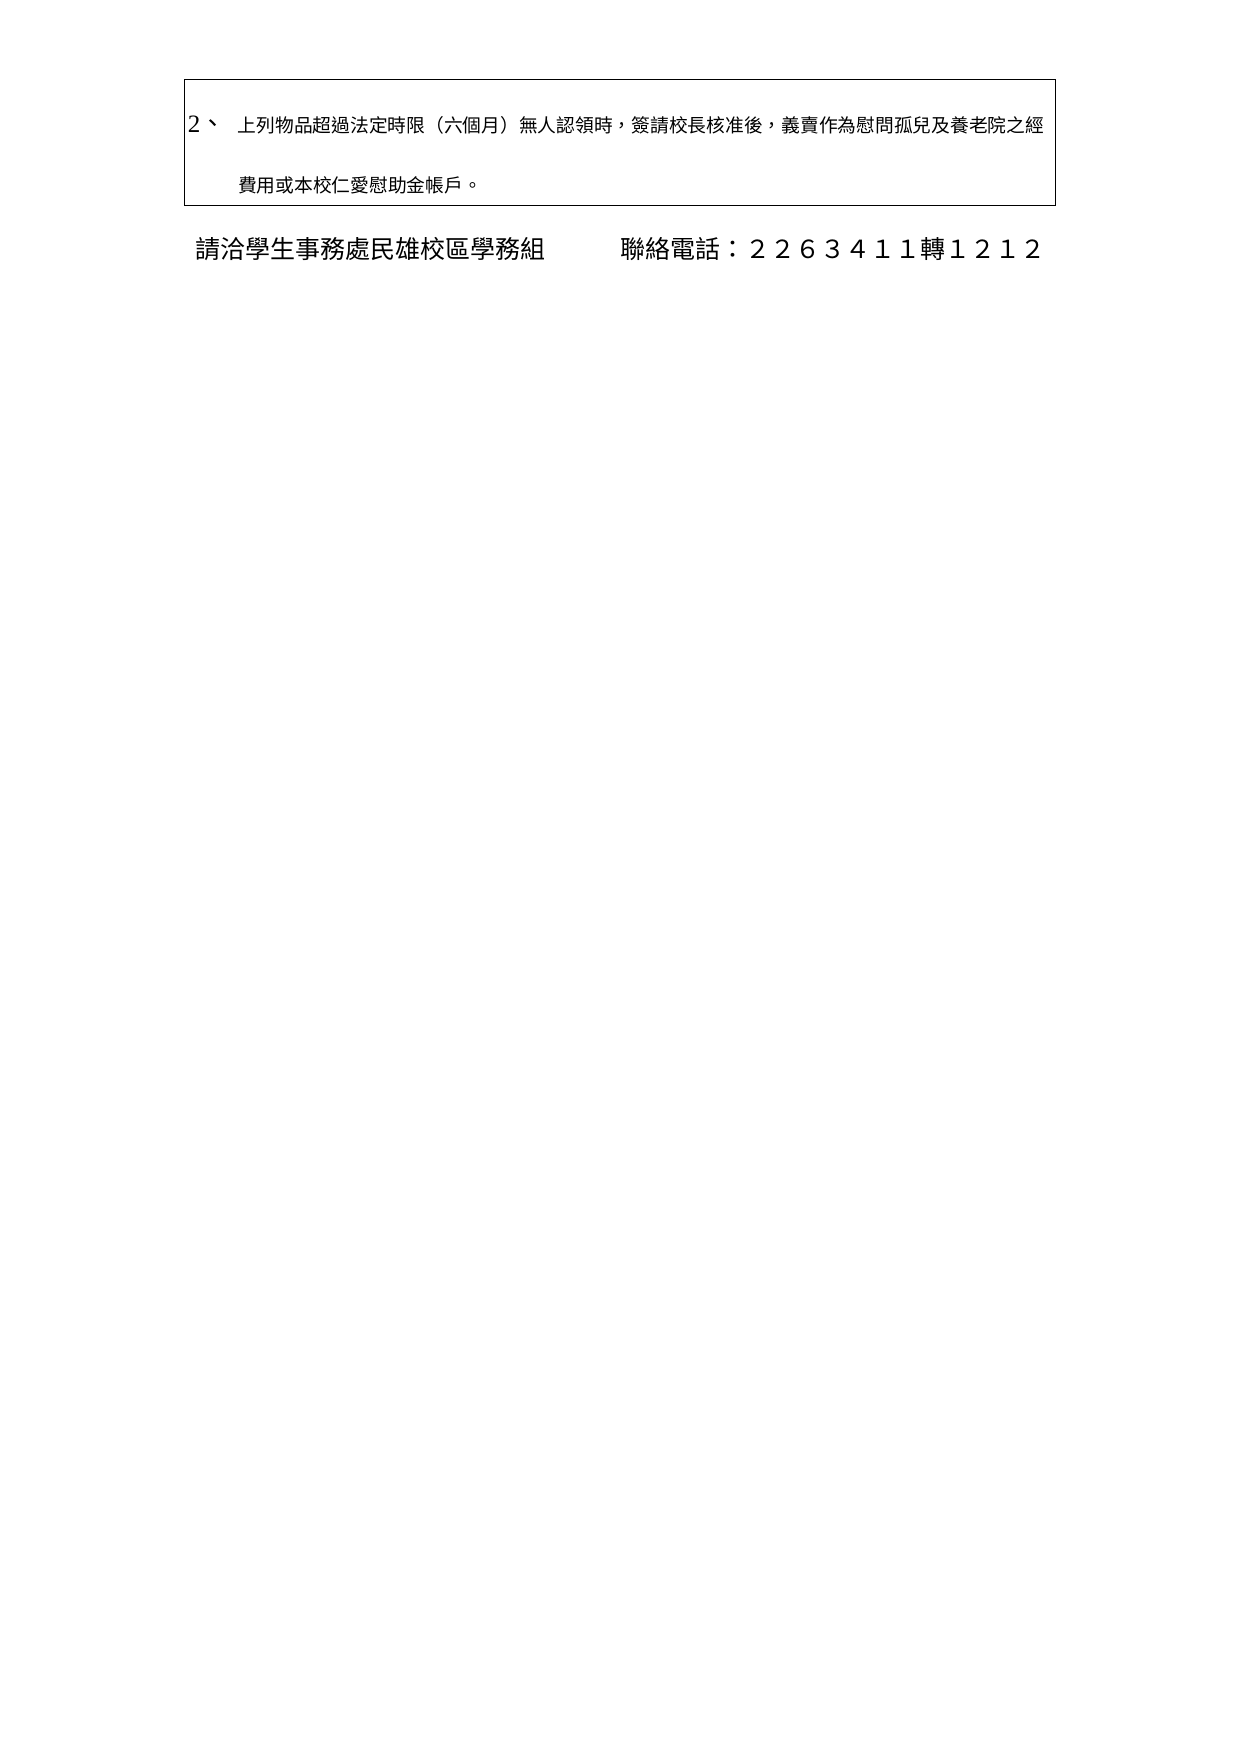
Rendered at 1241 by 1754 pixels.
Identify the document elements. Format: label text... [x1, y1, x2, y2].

text 請洽學生事務處民雄校區學務組 聯絡電話：２２６３４１１轉１２１２ [187, 206, 1053, 269]
table_cell 備註： 遺失物品的同學請攜帶學生證至學生事務處學務組認領。 上列物品超過法定時限（六個月）無人認領時，簽請校長核准後，義賣作為慰問孤兒及養老院之經費用或本校仁愛慰助金帳戶。 [185, 80, 1055, 205]
